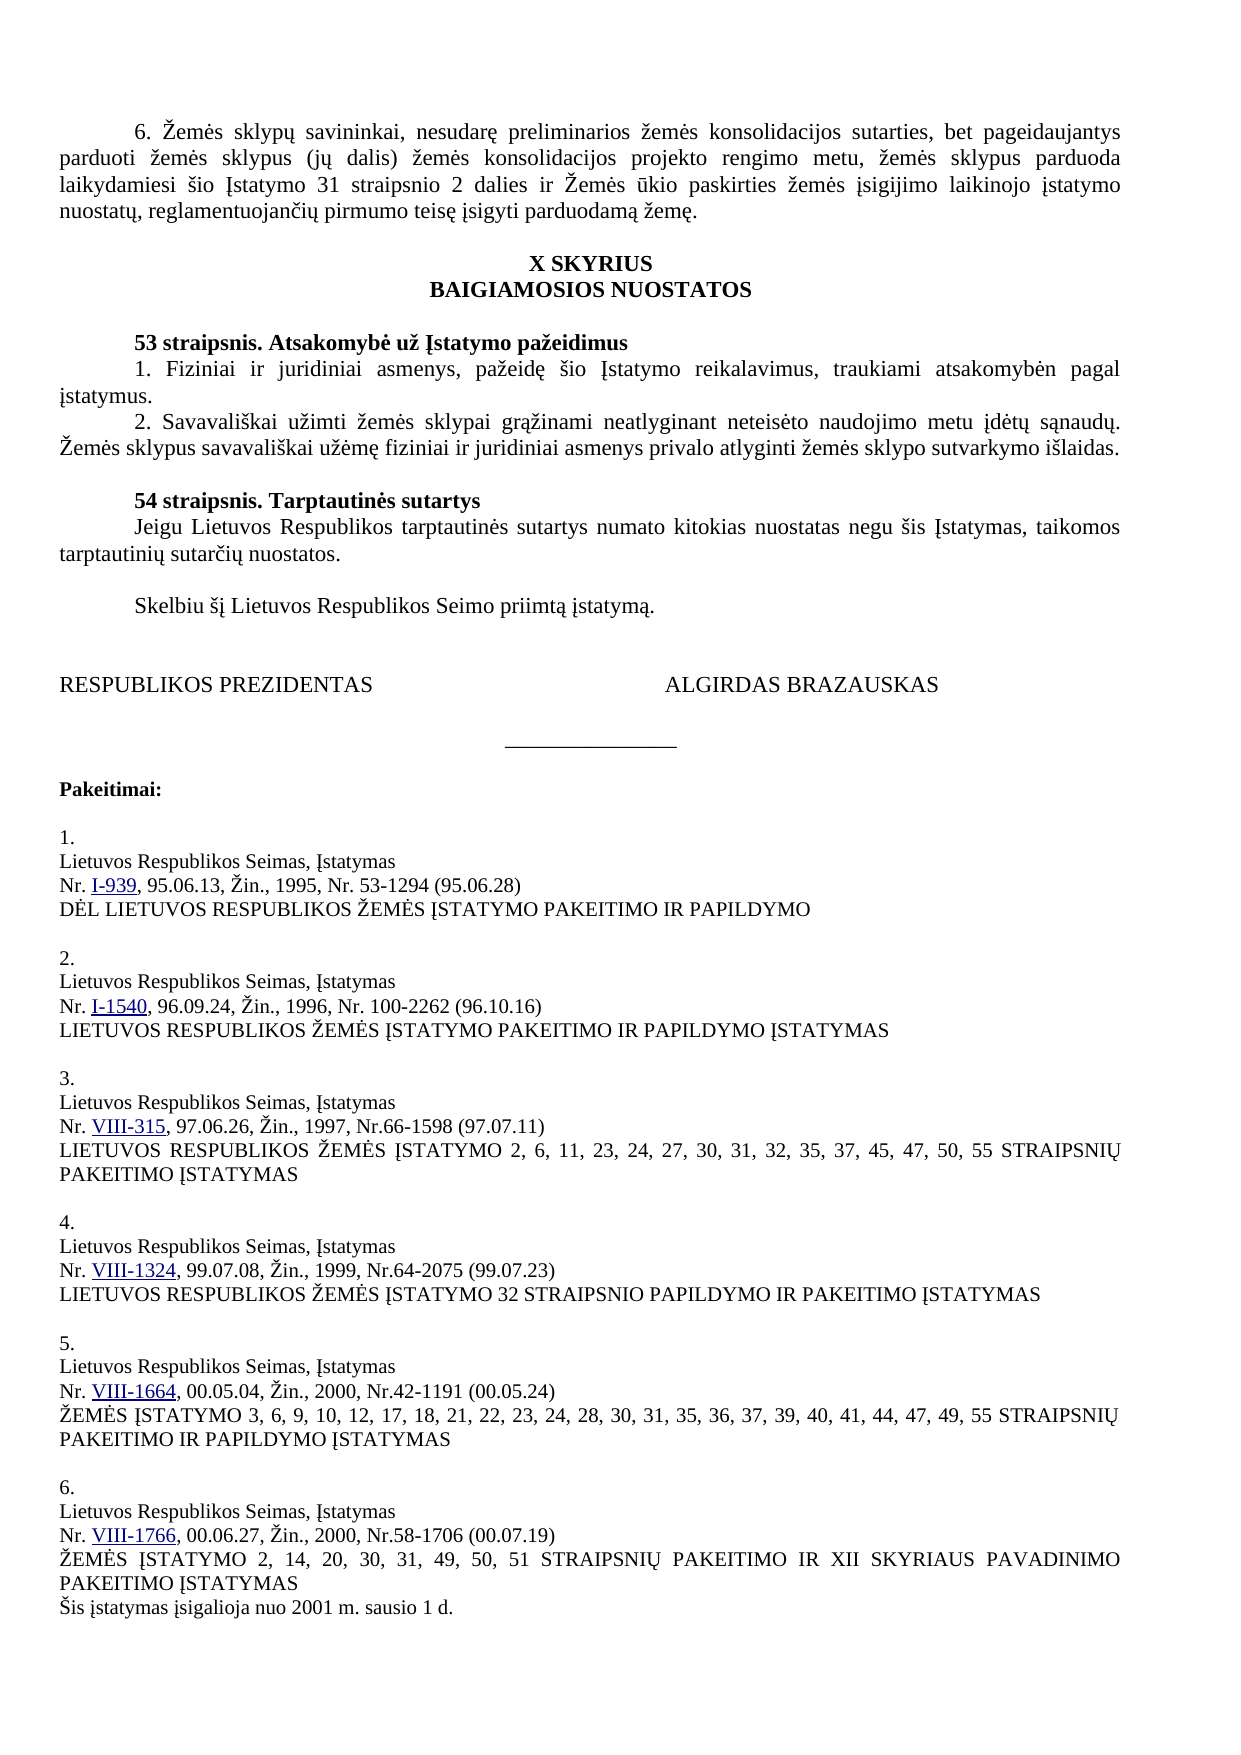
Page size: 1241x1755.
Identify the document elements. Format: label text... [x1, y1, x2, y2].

text LIETUVOS RESPUBLIKOS ŽEMĖS ĮSTATYMO 2, 6, 11, 23, 24, 27, 30, 31, 32, 35, 37, 45, 47, 50, 55 STRAIPSNIŲ PAKEITIMO ĮSTATYMAS [59, 1138, 1122, 1186]
text Lietuvos Respublikos Seimas, Įstatymas [59, 969, 1122, 993]
text ŽEMĖS ĮSTATYMO 2, 14, 20, 30, 31, 49, 50, 51 STRAIPSNIŲ PAKEITIMO IR XII SKYRIAUS PAVADINIMO PAKEITIMO ĮSTATYMAS [59, 1547, 1122, 1595]
text Šis įstatymas įsigalioja nuo 2001 m. sausio 1 d. [59, 1595, 1122, 1619]
text 53 straipsnis. Atsakomybė už Įstatymo pažeidimus [59, 329, 1122, 355]
text 1. [59, 825, 1122, 849]
text 1. Fiziniai ir juridiniai asmenys, pažeidę šio Įstatymo reikalavimus, traukiami atsakomybėn pagal įstatymus. [59, 355, 1122, 408]
text ŽEMĖS ĮSTATYMO 3, 6, 9, 10, 12, 17, 18, 21, 22, 23, 24, 28, 30, 31, 35, 36, 37, 39, 40, 41, 44, 47, 49, 55 STRAIPSNIŲ PAKEITIMO IR PAPILDYMO ĮSTATYMAS [59, 1403, 1122, 1451]
text Nr. VIII-315, 97.06.26, Žin., 1997, Nr.66-1598 (97.07.11) [59, 1114, 1122, 1138]
text 2. [59, 945, 1122, 969]
text Lietuvos Respublikos Seimas, Įstatymas [59, 1090, 1122, 1114]
text 54 straipsnis. Tarptautinės sutartys [59, 487, 1122, 513]
text DĖL LIETUVOS RESPUBLIKOS ŽEMĖS ĮSTATYMO PAKEITIMO IR PAPILDYMO [59, 897, 1122, 921]
text 3. [59, 1066, 1122, 1090]
text 6. Žemės sklypų savininkai, nesudarę preliminarios žemės konsolidacijos sutarties, bet pageidaujantys parduoti žemės sklypus (jų dalis) žemės konsolidacijos projekto rengimo metu, žemės sklypus parduoda laikydamiesi šio Įstatymo 31 straipsnio 2 dalies ir Žemės ūkio paskirties žemės įsigijimo laikinojo įstatymo nuostatų, reglamentuojančių pirmumo teisę įsigyti parduodamą žemę. [59, 118, 1122, 223]
subtitle X skyrius [59, 250, 1122, 276]
text Nr. VIII-1766, 00.06.27, Žin., 2000, Nr.58-1706 (00.07.19) [59, 1523, 1122, 1547]
text Pakeitimai: [59, 751, 1122, 801]
text Skelbiu šį Lietuvos Respublikos Seimo priimtą įstatymą. [59, 592, 1122, 619]
text Jeigu Lietuvos Respublikos tarptautinės sutartys numato kitokias nuostatas negu šis Įstatymas, taikomos tarptautinių sutarčių nuostatos. [59, 513, 1122, 566]
text Lietuvos Respublikos Seimas, Įstatymas [59, 1499, 1122, 1523]
text _______________ [59, 724, 1122, 751]
text 6. [59, 1475, 1122, 1499]
text LIETUVOS RESPUBLIKOS ŽEMĖS ĮSTATYMO 32 STRAIPSNIO PAPILDYMO IR PAKEITIMO ĮSTATYMAS [59, 1282, 1122, 1306]
text Lietuvos Respublikos Seimas, Įstatymas [59, 1354, 1122, 1378]
text Nr. I-1540, 96.09.24, Žin., 1996, Nr. 100-2262 (96.10.16) [59, 993, 1122, 1018]
text 4. [59, 1210, 1122, 1234]
text Nr. VIII-1324, 99.07.08, Žin., 1999, Nr.64-2075 (99.07.23) [59, 1258, 1122, 1282]
text Lietuvos Respublikos Seimas, Įstatymas [59, 849, 1122, 873]
text Lietuvos Respublikos Seimas, Įstatymas [59, 1234, 1122, 1258]
text 2. Savavališkai užimti žemės sklypai grąžinami neatlyginant neteisėto naudojimo metu įdėtų sąnaudų. Žemės sklypus savavališkai užėmę fiziniai ir juridiniai asmenys privalo atlyginti žemės sklypo sutvarkymo išlaidas. [59, 408, 1122, 461]
text Nr. VIII-1664, 00.05.04, Žin., 2000, Nr.42-1191 (00.05.24) [59, 1378, 1122, 1403]
text 5. [59, 1330, 1122, 1354]
text RESPUBLIKOS PREZIDENTAS ALGIRDAS BRAZAUSKAS [59, 672, 1122, 698]
subtitle Baigiamosios nuostatos [59, 276, 1122, 303]
text Nr. I-939, 95.06.13, Žin., 1995, Nr. 53-1294 (95.06.28) [59, 873, 1122, 897]
text LIETUVOS RESPUBLIKOS ŽEMĖS ĮSTATYMO PAKEITIMO IR PAPILDYMO ĮSTATYMAS [59, 1018, 1122, 1042]
